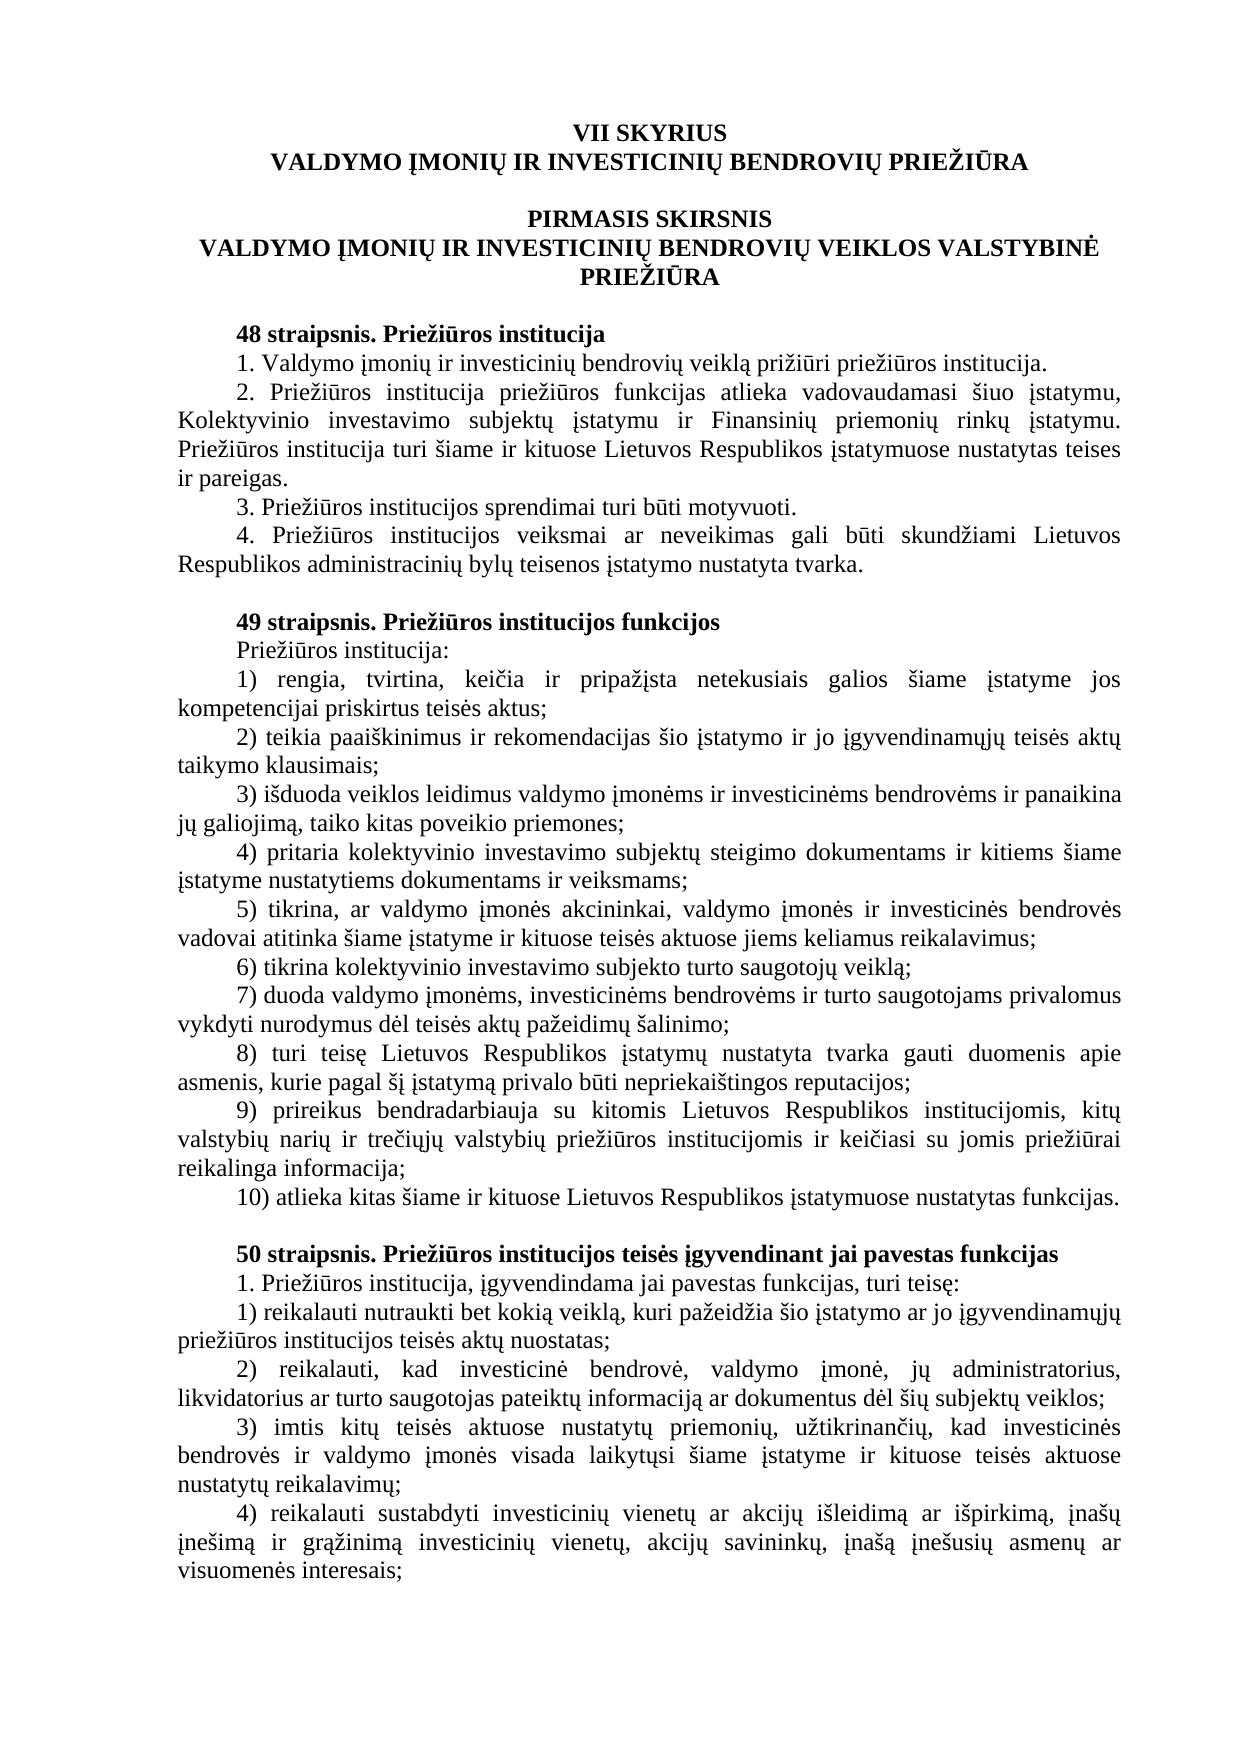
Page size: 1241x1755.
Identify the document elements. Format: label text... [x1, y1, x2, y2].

text VII SKYRIUS [177, 118, 1122, 147]
text 2) teikia paaiškinimus ir rekomendacijas šio įstatymo ir jo įgyvendinamųjų teisės aktų taikymo klausimais; [177, 722, 1122, 779]
text VALDYMO ĮMONIŲ IR INVESTICINIŲ BENDROVIŲ VEIKLOS VALSTYBINĖ PRIEŽIŪRA [177, 233, 1122, 291]
text 8) turi teisę Lietuvos Respublikos įstatymų nustatyta tvarka gauti duomenis apie asmenis, kurie pagal šį įstatymą privalo būti nepriekaištingos reputacijos; [177, 1038, 1122, 1096]
text 9) prireikus bendradarbiauja su kitomis Lietuvos Respublikos institucijomis, kitų valstybių narių ir trečiųjų valstybių priežiūros institucijomis ir keičiasi su jomis priežiūrai reikalinga informacija; [177, 1096, 1122, 1182]
text 3) imtis kitų teisės aktuose nustatytų priemonių, užtikrinančių, kad investicinės bendrovės ir valdymo įmonės visada laikytųsi šiame įstatyme ir kituose teisės aktuose nustatytų reikalavimų; [177, 1412, 1122, 1498]
text 49 straipsnis. Priežiūros institucijos funkcijos [177, 607, 1122, 636]
text 3) išduoda veiklos leidimus valdymo įmonėms ir investicinėms bendrovėms ir panaikina jų galiojimą, taiko kitas poveikio priemones; [177, 779, 1122, 837]
text PIRMASIS SKIRSNIS [177, 204, 1122, 233]
text 5) tikrina, ar valdymo įmonės akcininkai, valdymo įmonės ir investicinės bendrovės vadovai atitinka šiame įstatyme ir kituose teisės aktuose jiems keliamus reikalavimus; [177, 894, 1122, 952]
text 1. Priežiūros institucija, įgyvendindama jai pavestas funkcijas, turi teisę: [177, 1268, 1122, 1297]
text Priežiūros institucija: [177, 636, 1122, 664]
text 1) rengia, tvirtina, keičia ir pripažįsta netekusiais galios šiame įstatyme jos kompetencijai priskirtus teisės aktus; [177, 664, 1122, 722]
text 4) reikalauti sustabdyti investicinių vienetų ar akcijų išleidimą ar išpirkimą, įnašų įnešimą ir grąžinimą investicinių vienetų, akcijų savininkų, įnašą įnešusių asmenų ar visuomenės interesais; [177, 1498, 1122, 1584]
text 4) pritaria kolektyvinio investavimo subjektų steigimo dokumentams ir kitiems šiame įstatyme nustatytiems dokumentams ir veiksmams; [177, 837, 1122, 894]
text VALDYMO ĮMONIŲ IR INVESTICINIŲ BENDROVIŲ PRIEŽIŪRA [177, 147, 1122, 176]
text 3. Priežiūros institucijos sprendimai turi būti motyvuoti. [177, 492, 1122, 521]
text 1. Valdymo įmonių ir investicinių bendrovių veiklą prižiūri priežiūros institucija. [177, 348, 1122, 377]
text 6) tikrina kolektyvinio investavimo subjekto turto saugotojų veiklą; [177, 952, 1122, 981]
text 2. Priežiūros institucija priežiūros funkcijas atlieka vadovaudamasi šiuo įstatymu, Kolektyvinio investavimo subjektų įstatymu ir Finansinių priemonių rinkų įstatymu. Priežiūros institucija turi šiame ir kituose Lietuvos Respublikos įstatymuose nustatytas teises ir pareigas. [177, 377, 1122, 492]
text 10) atlieka kitas šiame ir kituose Lietuvos Respublikos įstatymuose nustatytas funkcijas. [177, 1182, 1122, 1211]
text 48 straipsnis. Priežiūros institucija [177, 319, 1122, 348]
text 1) reikalauti nutraukti bet kokią veiklą, kuri pažeidžia šio įstatymo ar jo įgyvendinamųjų priežiūros institucijos teisės aktų nuostatas; [177, 1297, 1122, 1354]
text 7) duoda valdymo įmonėms, investicinėms bendrovėms ir turto saugotojams privalomus vykdyti nurodymus dėl teisės aktų pažeidimų šalinimo; [177, 981, 1122, 1038]
text 50 straipsnis. Priežiūros institucijos teisės įgyvendinant jai pavestas funkcijas [177, 1239, 1122, 1268]
text 4. Priežiūros institucijos veiksmai ar neveikimas gali būti skundžiami Lietuvos Respublikos administracinių bylų teisenos įstatymo nustatyta tvarka. [177, 521, 1122, 578]
text 2) reikalauti, kad investicinė bendrovė, valdymo įmonė, jų administratorius, likvidatorius ar turto saugotojas pateiktų informaciją ar dokumentus dėl šių subjektų veiklos; [177, 1354, 1122, 1412]
